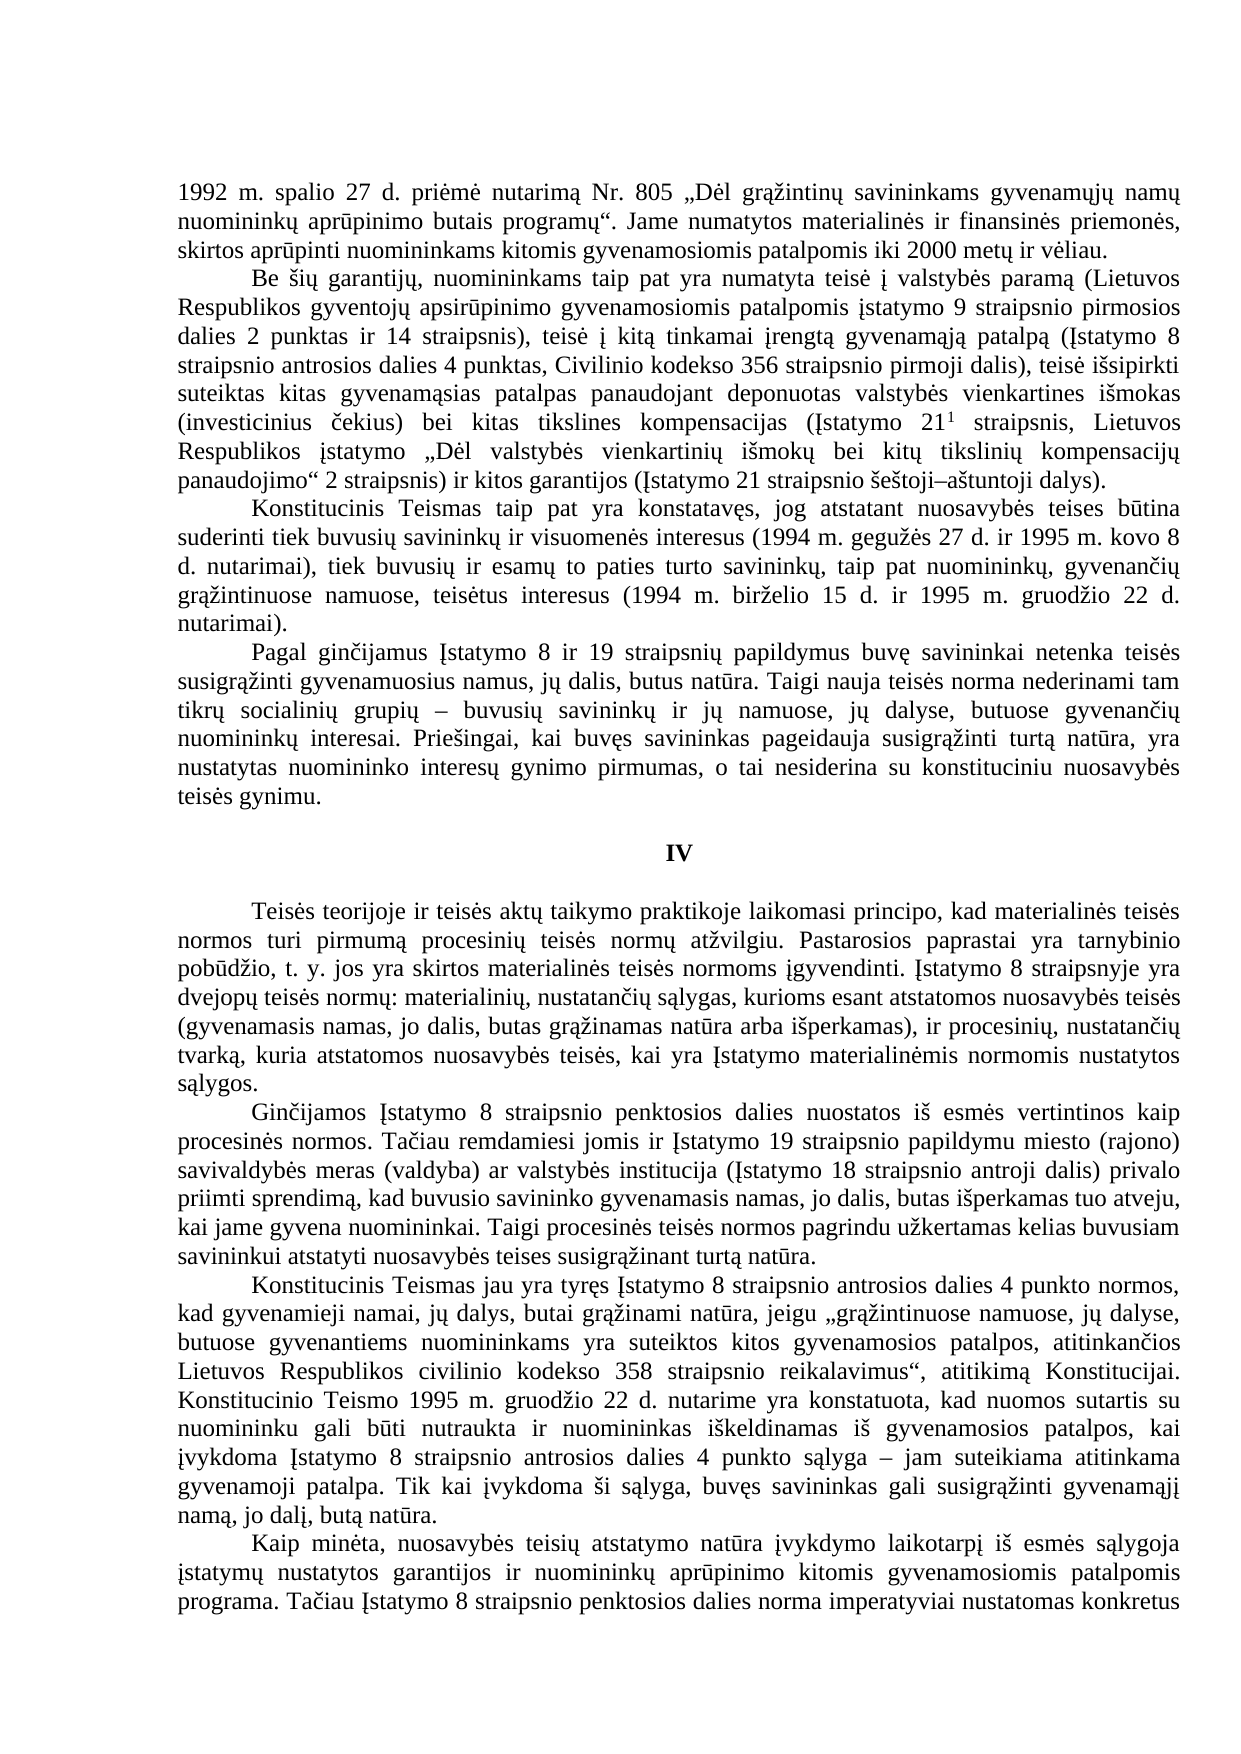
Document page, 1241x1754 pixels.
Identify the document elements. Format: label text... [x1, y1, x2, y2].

text Teisės teorijoje ir teisės aktų taikymo praktikoje laikomasi principo, kad materialinės teisės normos turi pirmumą procesinių teisės normų atžvilgiu. Pastarosios paprastai yra tarnybinio pobūdžio, t. y. jos yra skirtos materialinės teisės normoms įgyvendinti. Įstatymo 8 straipsnyje yra dvejopų teisės normų: materialinių, nustatančių sąlygas, kurioms esant atstatomos nuosavybės teisės (gyvenamasis namas, jo dalis, butas grąžinamas natūra arba išperkamas), ir procesinių, nustatančių tvarką, kuria atstatomos nuosavybės teisės, kai yra Įstatymo materialinėmis normomis nustatytos sąlygos. [177, 896, 1181, 1097]
text Konstitucinis Teismas taip pat yra konstatavęs, jog atstatant nuosavybės teises būtina suderinti tiek buvusių savininkų ir visuomenės interesus (1994 m. gegužės 27 d. ir 1995 m. kovo 8 d. nutarimai), tiek buvusių ir esamų to paties turto savininkų, taip pat nuomininkų, gyvenančių grąžintinuose namuose, teisėtus interesus (1994 m. birželio 15 d. ir 1995 m. gruodžio 22 d. nutarimai). [177, 493, 1181, 637]
text Konstitucinis Teismas jau yra tyręs Įstatymo 8 straipsnio antrosios dalies 4 punkto normos, kad gyvenamieji namai, jų dalys, butai grąžinami natūra, jeigu „grąžintinuose namuose, jų dalyse, butuose gyvenantiems nuomininkams yra suteiktos kitos gyvenamosios patalpos, atitinkančios Lietuvos Respublikos civilinio kodekso 358 straipsnio reikalavimus“, atitikimą Konstitucijai. Konstitucinio Teismo 1995 m. gruodžio 22 d. nutarime yra konstatuota, kad nuomos sutartis su nuomininku gali būti nutraukta ir nuomininkas iškeldinamas iš gyvenamosios patalpos, kai įvykdoma Įstatymo 8 straipsnio antrosios dalies 4 punkto sąlyga – jam suteikiama atitinkama gyvenamoji patalpa. Tik kai įvykdoma ši sąlyga, buvęs savininkas gali susigrąžinti gyvenamąjį namą, jo dalį, butą natūra. [177, 1270, 1181, 1528]
text Pagal ginčijamus Įstatymo 8 ir 19 straipsnių papildymus buvę savininkai netenka teisės susigrąžinti gyvenamuosius namus, jų dalis, butus natūra. Taigi nauja teisės norma nederinami tam tikrų socialinių grupių – buvusių savininkų ir jų namuose, jų dalyse, butuose gyvenančių nuomininkų interesai. Priešingai, kai buvęs savininkas pageidauja susigrąžinti turtą natūra, yra nustatytas nuomininko interesų gynimo pirmumas, o tai nesiderina su konstituciniu nuosavybės teisės gynimu. [177, 637, 1181, 810]
text IV [177, 838, 1181, 867]
text Ginčijamos Įstatymo 8 straipsnio penktosios dalies nuostatos iš esmės vertintinos kaip procesinės normos. Tačiau remdamiesi jomis ir Įstatymo 19 straipsnio papildymu miesto (rajono) savivaldybės meras (valdyba) ar valstybės institucija (Įstatymo 18 straipsnio antroji dalis) privalo priimti sprendimą, kad buvusio savininko gyvenamasis namas, jo dalis, butas išperkamas tuo atveju, kai jame gyvena nuomininkai. Taigi procesinės teisės normos pagrindu užkertamas kelias buvusiam savininkui atstatyti nuosavybės teises susigrąžinant turtą natūra. [177, 1097, 1181, 1270]
text Be šių garantijų, nuomininkams taip pat yra numatyta teisė į valstybės paramą (Lietuvos Respublikos gyventojų apsirūpinimo gyvenamosiomis patalpomis įstatymo 9 straipsnio pirmosios dalies 2 punktas ir 14 straipsnis), teisė į kitą tinkamai įrengtą gyvenamąją patalpą (Įstatymo 8 straipsnio antrosios dalies 4 punktas, Civilinio kodekso 356 straipsnio pirmoji dalis), teisė išsipirkti suteiktas kitas gyvenamąsias patalpas panaudojant deponuotas valstybės vienkartines išmokas (investicinius čekius) bei kitas tikslines kompensacijas (Įstatymo 211 straipsnis, Lietuvos Respublikos įstatymo „Dėl valstybės vienkartinių išmokų bei kitų tikslinių kompensacijų panaudojimo“ 2 straipsnis) ir kitos garantijos (Įstatymo 21 straipsnio šeštoji–aštuntoji dalys). [177, 263, 1181, 493]
text Kaip minėta, nuosavybės teisių atstatymo natūra įvykdymo laikotarpį iš esmės sąlygoja įstatymų nustatytos garantijos ir nuomininkų aprūpinimo kitomis gyvenamosiomis patalpomis programa. Tačiau Įstatymo 8 straipsnio penktosios dalies norma imperatyviai nustatomas konkretus [177, 1528, 1181, 1615]
text 1992 m. spalio 27 d. priėmė nutarimą Nr. 805 „Dėl grąžintinų savininkams gyvenamųjų namų nuomininkų aprūpinimo butais programų“. Jame numatytos materialinės ir finansinės priemonės, skirtos aprūpinti nuomininkams kitomis gyvenamosiomis patalpomis iki 2000 metų ir vėliau. [177, 177, 1181, 263]
